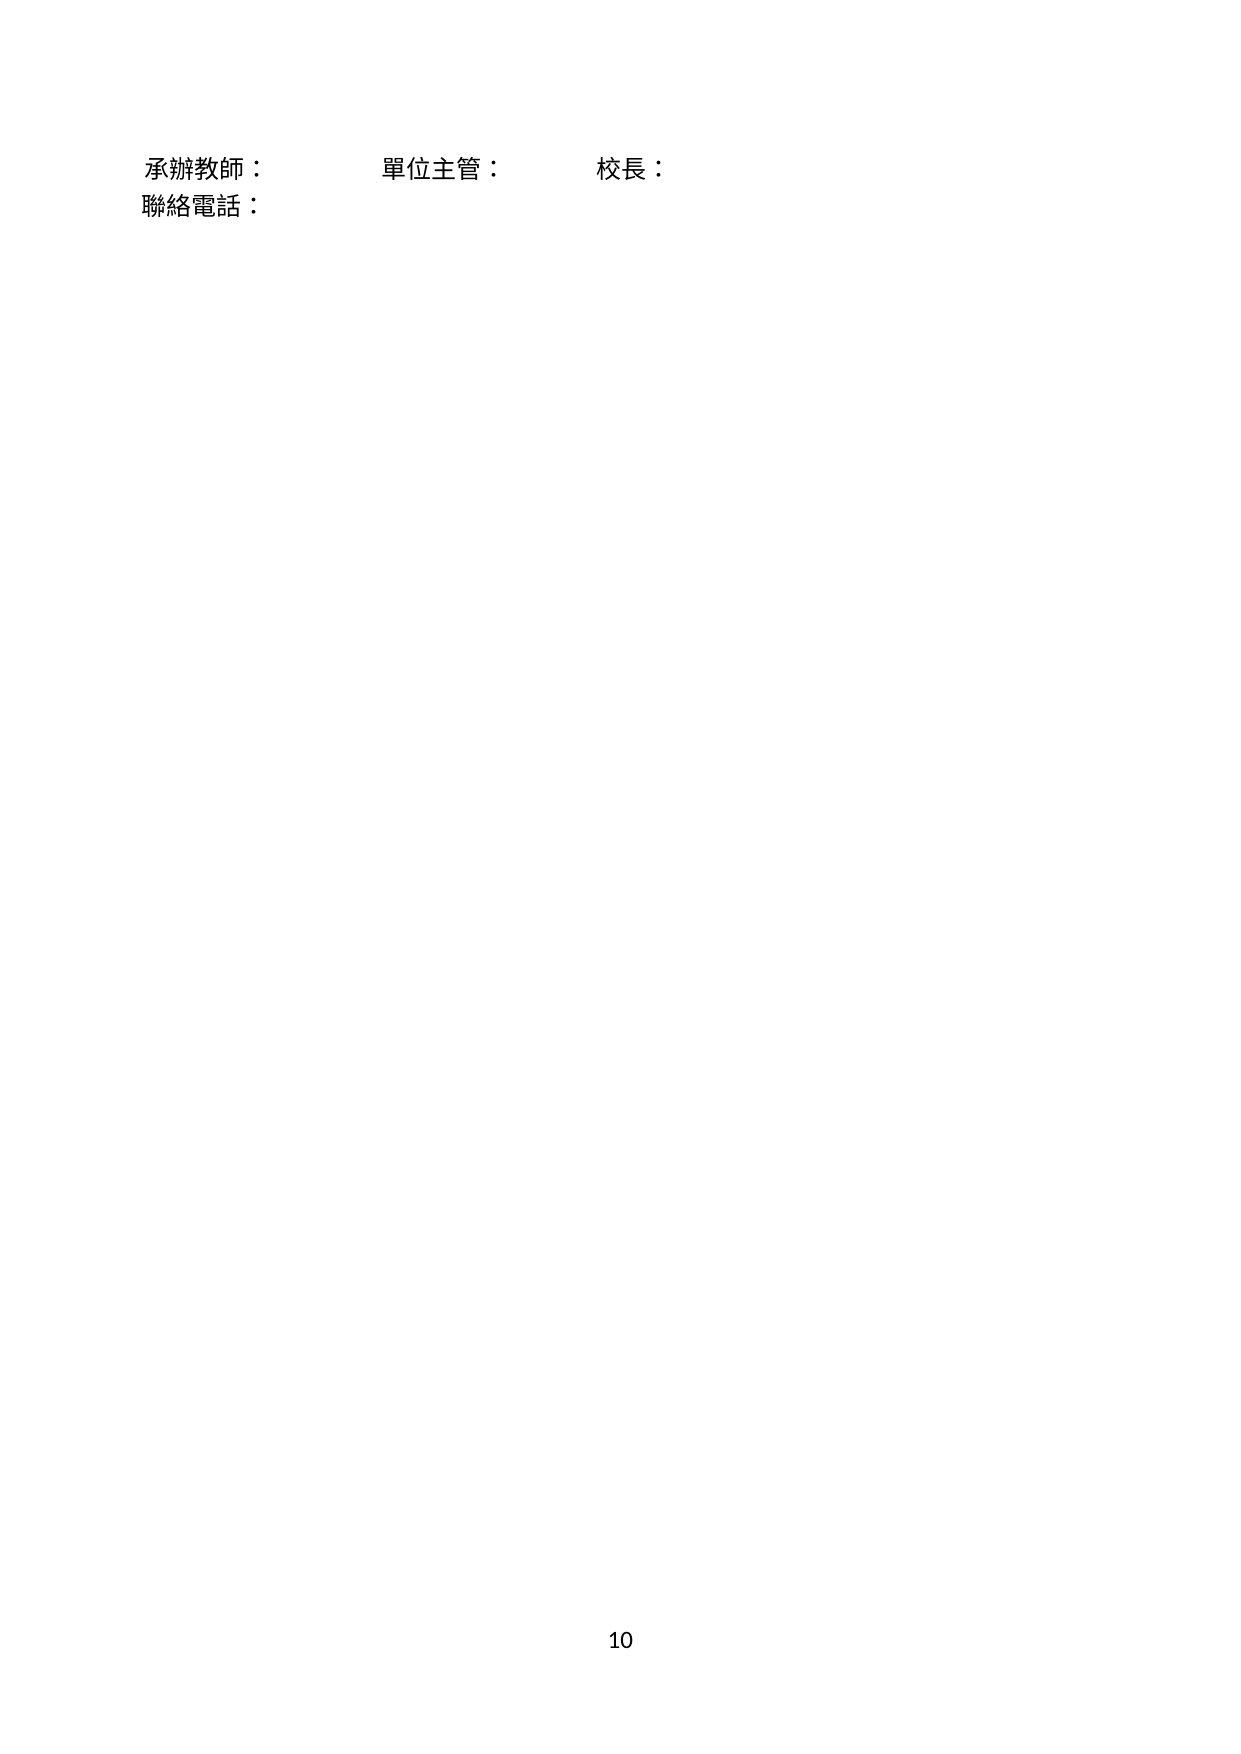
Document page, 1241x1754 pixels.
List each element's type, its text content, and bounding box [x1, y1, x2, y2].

text 聯絡電話： [118, 186, 1122, 224]
text 承辦教師： 單位主管： 校長： [118, 149, 1122, 186]
